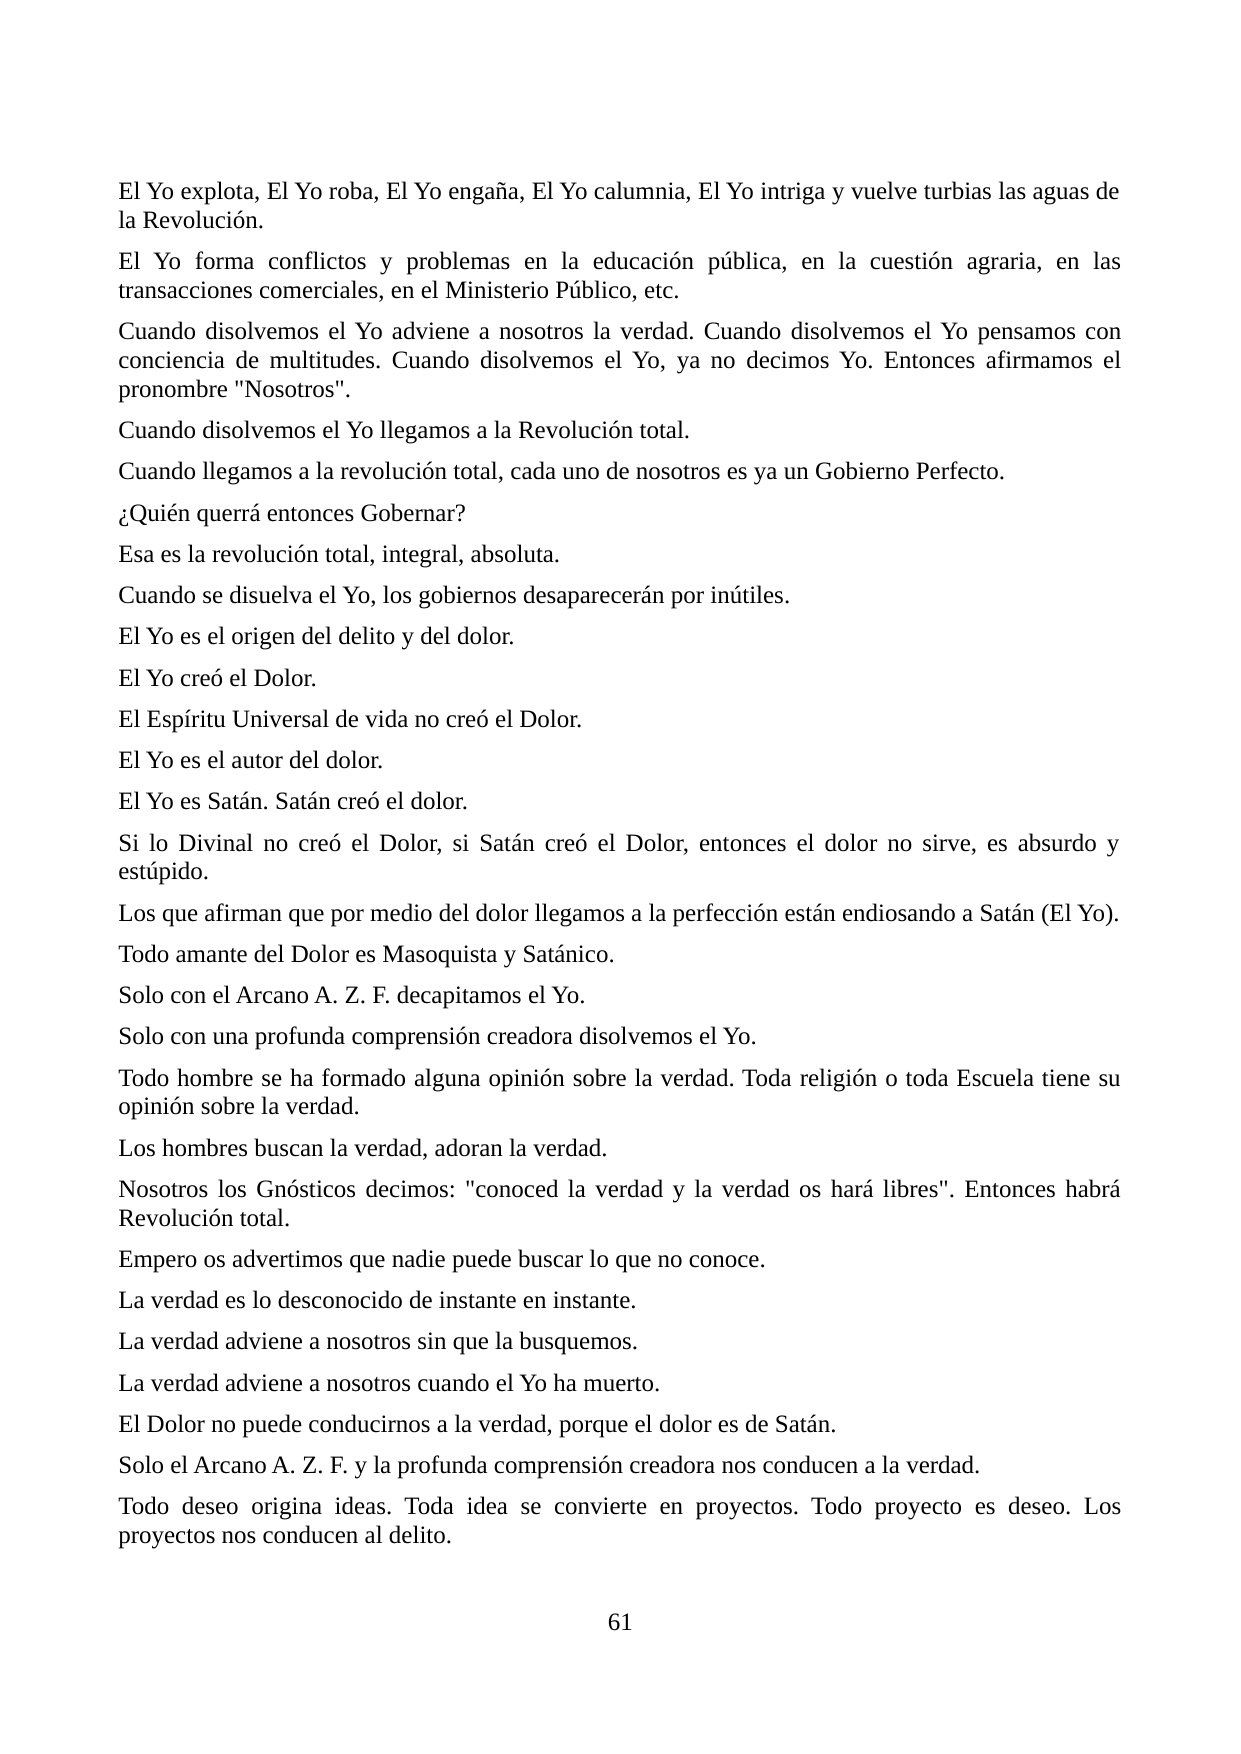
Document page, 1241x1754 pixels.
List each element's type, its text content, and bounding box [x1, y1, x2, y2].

text El Yo es el autor del dolor. [118, 745, 1122, 774]
text Solo con el Arcano A. Z. F. decapitamos el Yo. [118, 980, 1122, 1009]
text El Dolor no puede conducirnos a la verdad, porque el dolor es de Satán. [118, 1409, 1122, 1438]
text Todo amante del Dolor es Masoquista y Satánico. [118, 939, 1122, 968]
text El Yo explota, El Yo roba, El Yo engaña, El Yo calumnia, El Yo intriga y vuelve turbias las aguas de la Revolución. [118, 176, 1122, 234]
text Cuando llegamos a la revolución total, cada uno de nosotros es ya un Gobierno Perfecto. [118, 456, 1122, 485]
text Los hombres buscan la verdad, adoran la verdad. [118, 1133, 1122, 1161]
text Cuando se disuelva el Yo, los gobiernos desaparecerán por inútiles. [118, 580, 1122, 609]
text El Yo es el origen del delito y del dolor. [118, 621, 1122, 650]
text El Yo creó el Dolor. [118, 663, 1122, 691]
text Todo hombre se ha formado alguna opinión sobre la verdad. Toda religión o toda Escuela tiene su opinión sobre la verdad. [118, 1063, 1122, 1120]
text Si lo Divinal no creó el Dolor, si Satán creó el Dolor, entonces el dolor no sirve, es absurdo y estúpido. [118, 828, 1122, 885]
text La verdad adviene a nosotros sin que la busquemos. [118, 1326, 1122, 1355]
text La verdad adviene a nosotros cuando el Yo ha muerto. [118, 1368, 1122, 1396]
text Cuando disolvemos el Yo llegamos a la Revolución total. [118, 415, 1122, 444]
text El Espíritu Universal de vida no creó el Dolor. [118, 704, 1122, 733]
text Solo con una profunda comprensión creadora disolvemos el Yo. [118, 1021, 1122, 1050]
text ¿Quién querrá entonces Gobernar? [118, 498, 1122, 526]
text Cuando disolvemos el Yo adviene a nosotros la verdad. Cuando disolvemos el Yo pensamos con conciencia de multitudes. Cuando disolvemos el Yo, ya no decimos Yo. Entonces afirmamos el pronombre "Nosotros". [118, 316, 1122, 403]
text El Yo es Satán. Satán creó el dolor. [118, 786, 1122, 815]
text Esa es la revolución total, integral, absoluta. [118, 539, 1122, 568]
text Los que afirman que por medio del dolor llegamos a la perfección están endiosando a Satán (El Yo). [118, 898, 1122, 926]
text Solo el Arcano A. Z. F. y la profunda comprensión creadora nos conducen a la verdad. [118, 1450, 1122, 1479]
text La verdad es lo desconocido de instante en instante. [118, 1285, 1122, 1314]
text Empero os advertimos que nadie puede buscar lo que no conoce. [118, 1244, 1122, 1273]
text Nosotros los Gnósticos decimos: "conoced la verdad y la verdad os hará libres". Entonces habrá Revolución total. [118, 1174, 1122, 1231]
text Todo deseo origina ideas. Toda idea se convierte en proyectos. Todo proyecto es deseo. Los proyectos nos conducen al delito. [118, 1491, 1122, 1549]
text El Yo forma conflictos y problemas en la educación pública, en la cuestión agraria, en las transacciones comerciales, en el Ministerio Público, etc. [118, 246, 1122, 304]
